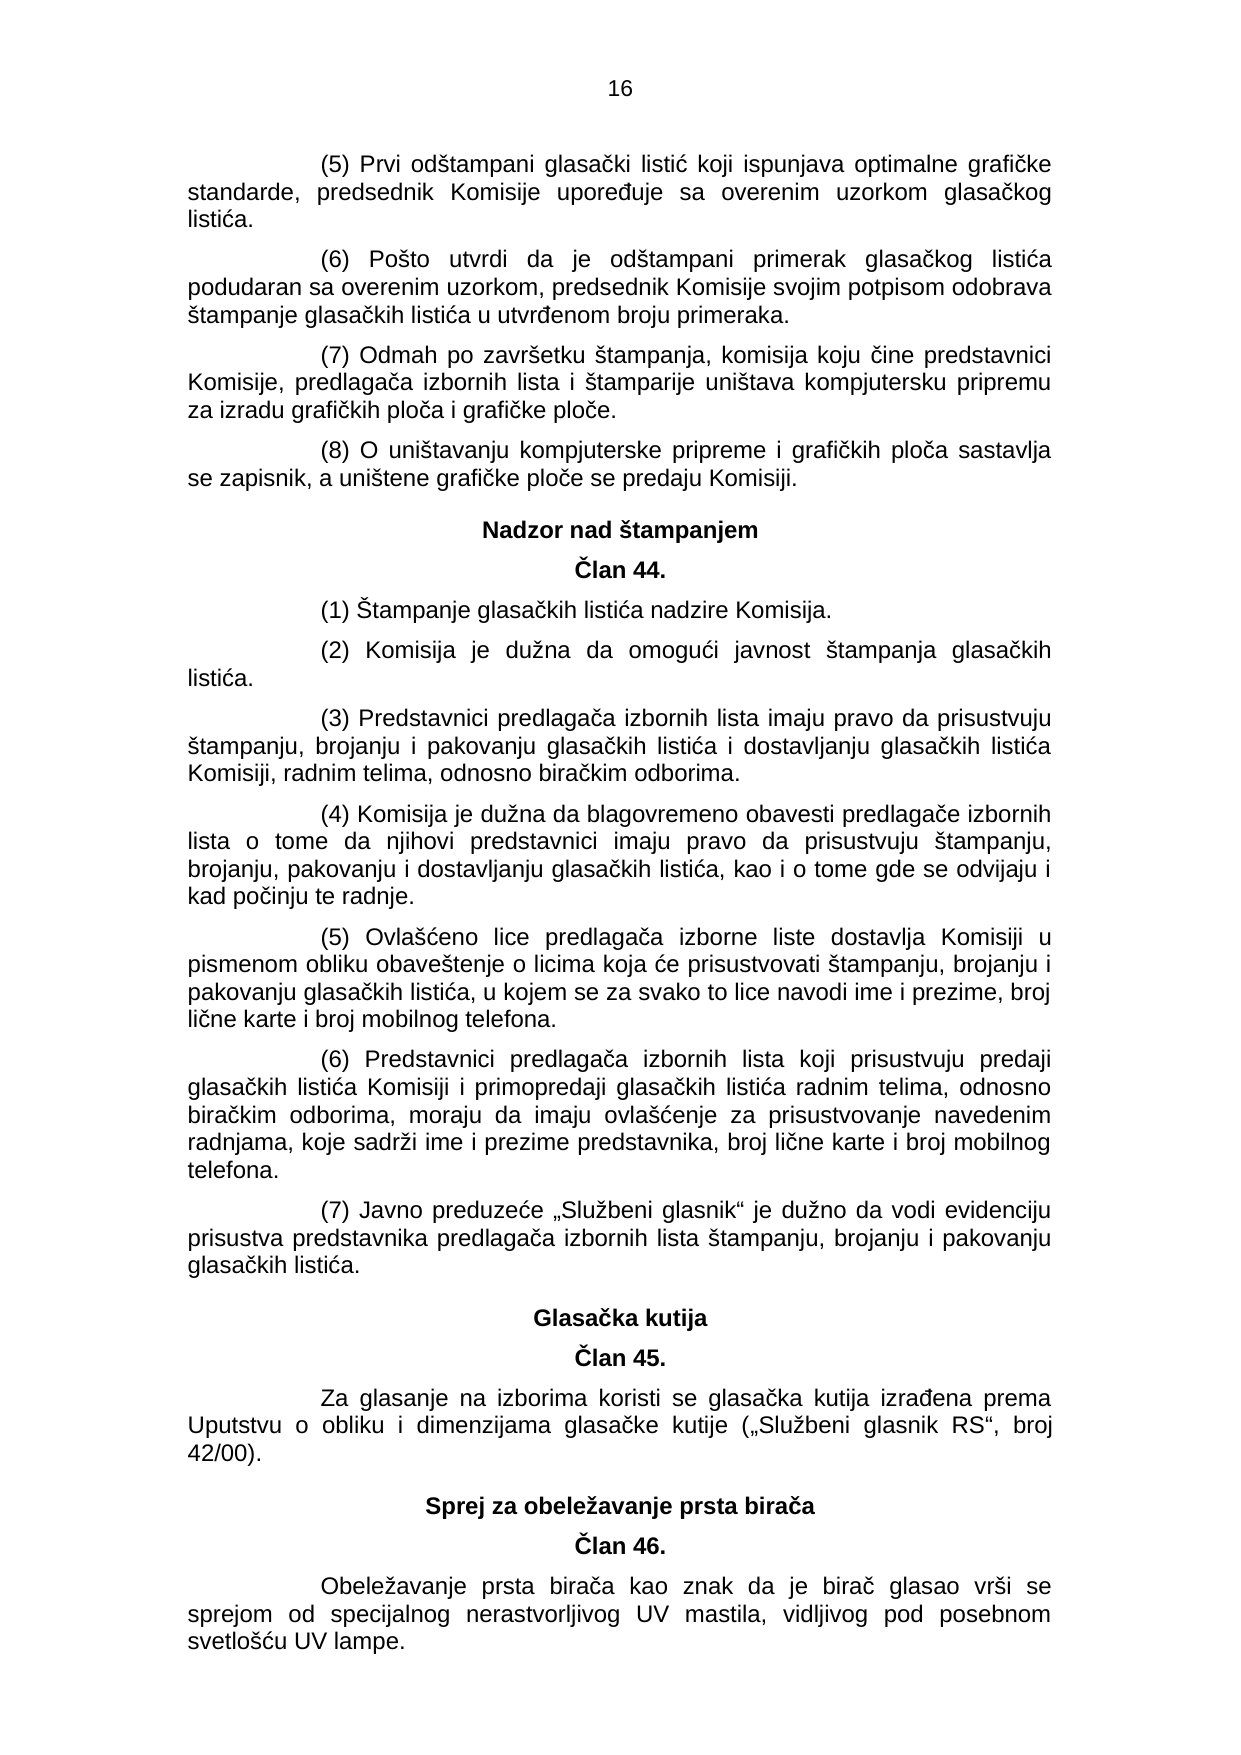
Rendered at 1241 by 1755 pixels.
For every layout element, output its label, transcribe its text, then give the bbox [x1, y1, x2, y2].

text Član 44. [187, 556, 1053, 584]
text Glasačka kutija [187, 1304, 1053, 1331]
text (7) Javno preduzeće „Službeni glasnik“ je dužno da vodi evidenciju prisustva predstavnika predlagača izbornih lista štampanju, brojanju i pakovanju glasačkih listića. [187, 1196, 1053, 1279]
text Član 46. [187, 1532, 1053, 1559]
text (1) Štampanje glasačkih listića nadzire Komisija. [187, 596, 1053, 624]
text (7) Odmah po završetku štampanja, komisija koju čine predstavnici Komisije, predlagača izbornih lista i štamparije uništava kompjutersku pripremu za izradu grafičkih ploča i grafičke ploče. [187, 341, 1053, 423]
text Nadzor nad štampanjem [187, 516, 1053, 544]
text (5) Prvi odštampani glasački listić koji ispunjava optimalne grafičke standarde, predsednik Komisije upoređuje sa overenim uzorkom glasačkog listića. [187, 150, 1053, 233]
text (3) Predstavnici predlagača izbornih lista imaju pravo da prisustvuju štampanju, brojanju i pakovanju glasačkih listića i dostavljanju glasačkih listića Komisiji, radnim telima, odnosno biračkim odborima. [187, 704, 1053, 787]
text (6) Pošto utvrdi da je odštampani primerak glasačkog listića podudaran sa overenim uzorkom, predsednik Komisije svojim potpisom odobrava štampanje glasačkih listića u utvrđenom broju primeraka. [187, 245, 1053, 328]
text (8) O uništavanju kompjuterske pripreme i grafičkih ploča sastavlja se zapisnik, a uništene grafičke ploče se predaju Komisiji. [187, 436, 1053, 491]
text (4) Komisija je dužna da blagovremeno obavesti predlagače izbornih lista o tome da njihovi predstavnici imaju pravo da prisustvuju štampanju, brojanju, pakovanju i dostavljanju glasačkih listića, kao i o tome gde se odvijaju i kad počinju te radnje. [187, 799, 1053, 910]
text Član 45. [187, 1344, 1053, 1371]
text (5) Ovlašćeno lice predlagača izborne liste dostavlja Komisiji u pismenom obliku obaveštenje o licima koja će prisustvovati štampanju, brojanju i pakovanju glasačkih listića, u kojem se za svako to lice navodi ime i prezime, broj lične karte i broj mobilnog telefona. [187, 922, 1053, 1033]
text (2) Komisija je dužna da omogući javnost štampanja glasačkih listića. [187, 636, 1053, 692]
text Obeležavanje prsta birača kao znak da je birač glasao vrši se sprejom od specijalnog nerastvorljivog UV mastila, vidljivog pod posebnom svetlošću UV lampe. [187, 1572, 1053, 1655]
text (6) Predstavnici predlagača izbornih lista koji prisustvuju predaji glasačkih listića Komisiji i primopredaji glasačkih listića radnim telima, odnosno biračkim odborima, moraju da imaju ovlašćenje za prisustvovanje navedenim radnjama, koje sadrži ime i prezime predstavnika, broj lične karte i broj mobilnog telefona. [187, 1045, 1053, 1183]
text Sprej za obeležavanje prsta birača [187, 1492, 1053, 1519]
text Za glasanje na izborima koristi se glasačka kutija izrađena prema Uputstvu o obliku i dimenzijama glasačke kutije („Službeni glasnik RS“, broj 42/00). [187, 1384, 1053, 1467]
